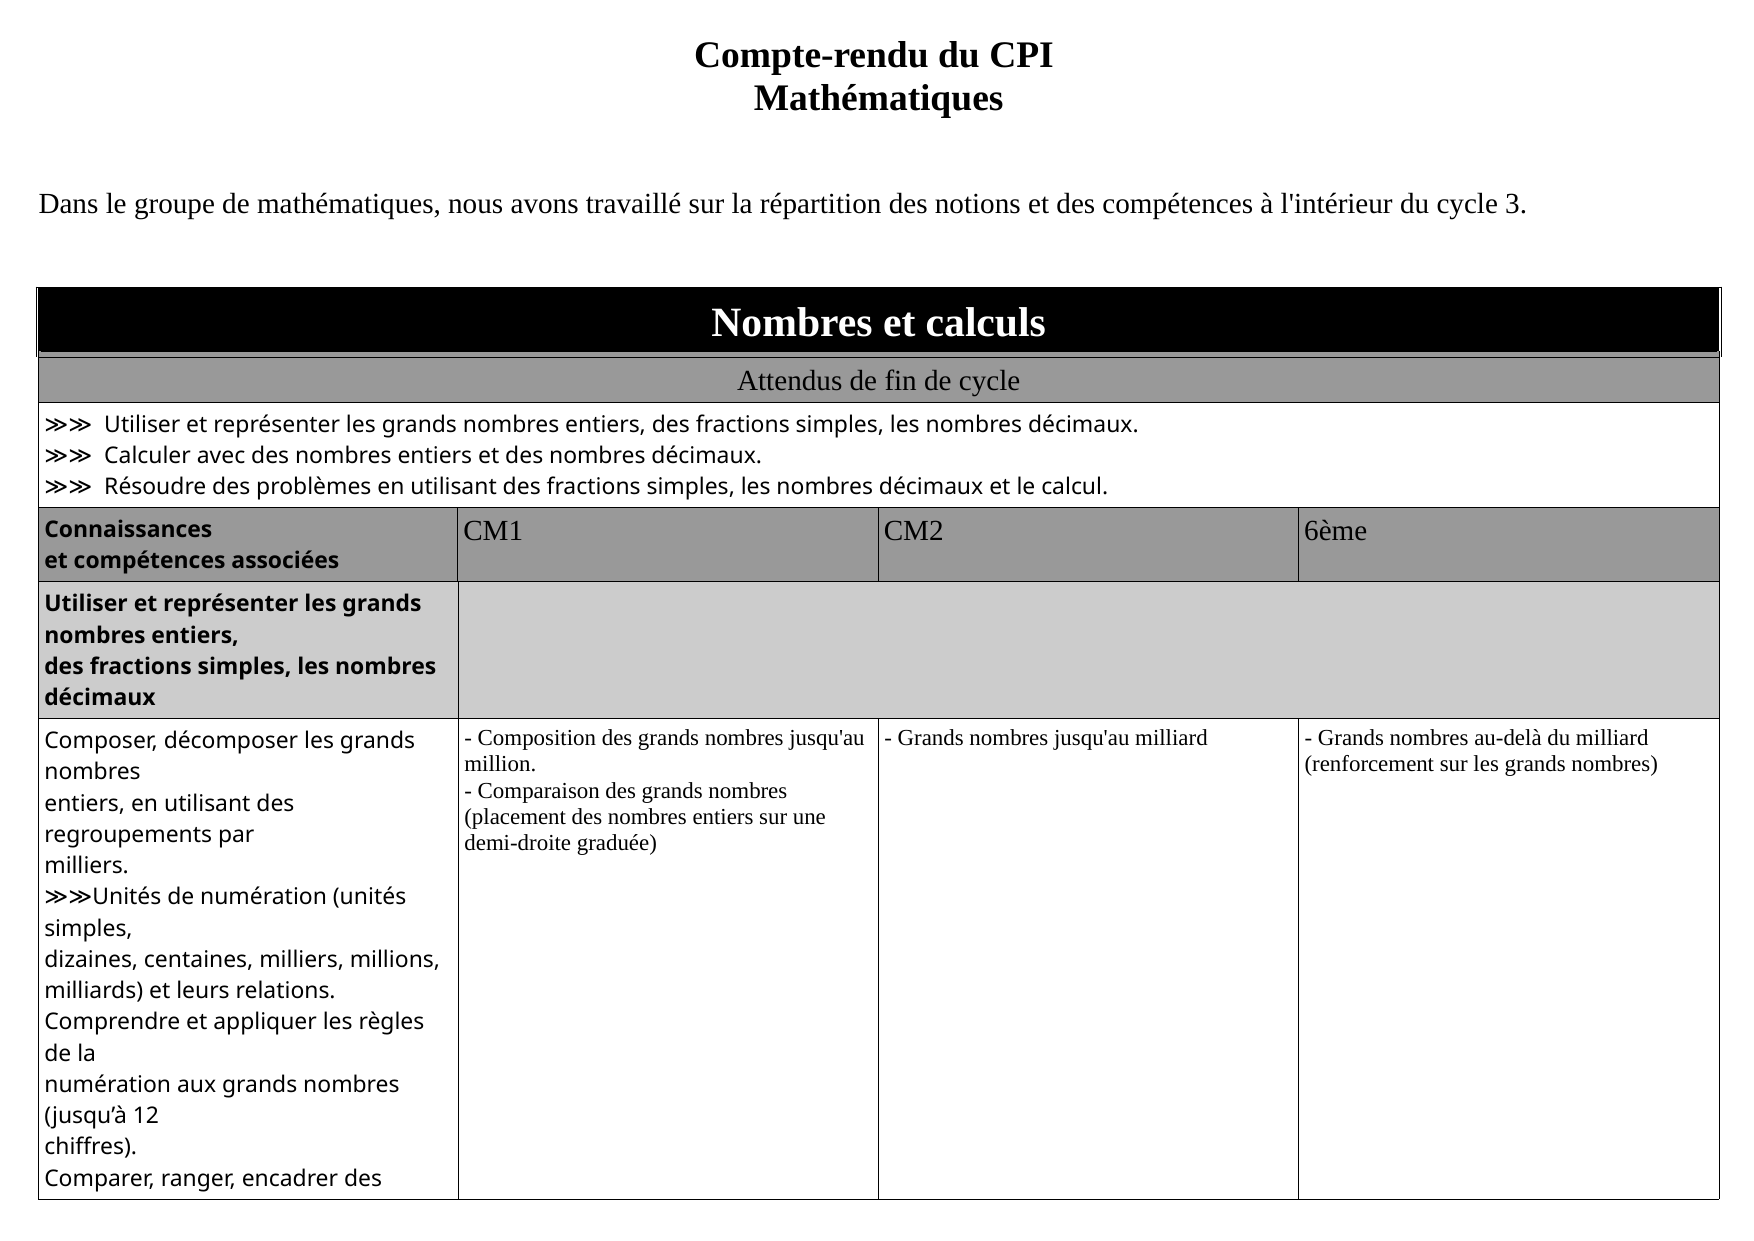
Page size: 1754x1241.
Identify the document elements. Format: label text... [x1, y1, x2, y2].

text Compte-rendu du CPI [38, 33, 1719, 76]
table_header 6ème [1299, 508, 1719, 581]
table_header [459, 582, 1719, 718]
table_header Nombres et calculs [38, 288, 1719, 351]
text Dans le groupe de mathématiques, nous avons travaillé sur la répartition des notions et des compétences à l'intérieur du cycle 3. [38, 186, 1719, 219]
table_header CM1 [458, 508, 878, 581]
table_header Utiliser et représenter les grands nombres entiers, des fractions simples, les nombres décimaux [39, 582, 458, 718]
table_cell ≫≫ Utiliser et représenter les grands nombres entiers, des fractions simples, les nombres décimaux. ≫≫ Calculer avec des nombres entiers et des nombres décimaux. ≫≫ Résoudre des problèmes en utilisant des fractions simples, les nombres décimaux et le calcul. [39, 403, 1719, 507]
table_cell Attendus de fin de cycle [39, 358, 1719, 402]
table_header Composer, décomposer les grands nombres entiers, en utilisant des regroupements par milliers. ≫≫Unités de numération (unités simples, dizaines, centaines, milliers, millions, milliards) et leurs relations. Comprendre et appliquer les règles de la numération aux grands nombres (jusqu’à 12 chiffres). Comparer, ranger, encadrer des [39, 719, 458, 1198]
table_header Connaissances et compétences associées [39, 508, 457, 581]
table_header CM2 [879, 508, 1298, 581]
table_cell [39, 351, 1719, 357]
table_header - Grands nombres au-delà du milliard (renforcement sur les grands nombres) [1299, 719, 1719, 1198]
table_header - Composition des grands nombres jusqu'au million. - Comparaison des grands nombres (placement des nombres entiers sur une demi-droite graduée) [459, 719, 878, 1198]
text Mathématiques [38, 76, 1719, 119]
table_header - Grands nombres jusqu'au milliard [879, 719, 1298, 1198]
